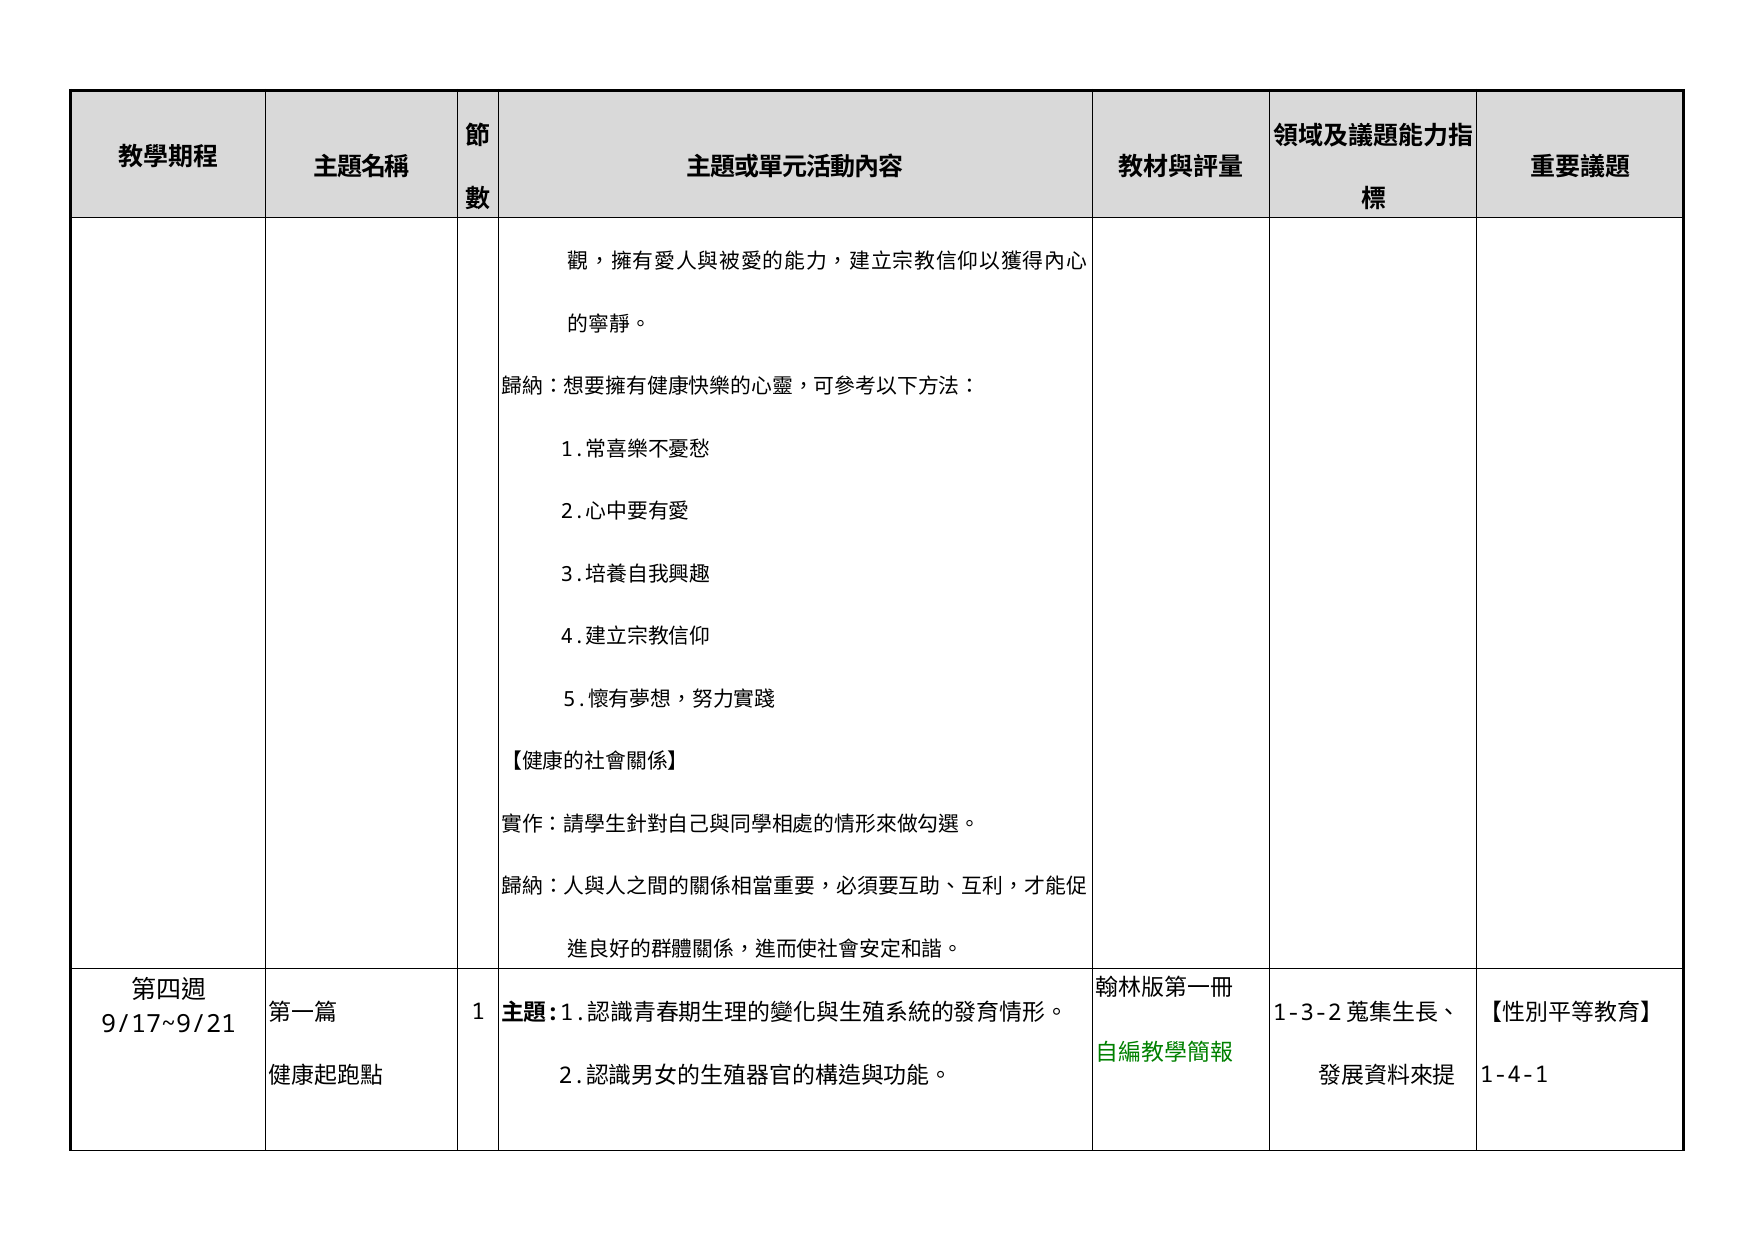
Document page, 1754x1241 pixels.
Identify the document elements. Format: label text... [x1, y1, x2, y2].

table_cell 1 [458, 969, 498, 1150]
table_cell [458, 218, 498, 968]
table_cell 1-3-2蒐集生長、發展資料來提 [1270, 969, 1476, 1150]
table_cell [1270, 218, 1476, 968]
table_cell 【性別平等教育】 1-4-1 [1477, 969, 1682, 1150]
table_cell 主題:1.認識青春期生理的變化與生殖系統的發育情形。 2.認識男女的生殖器官的構造與功能。 單元活動: 【蛻變與成長】 說明：青春期的開始，女生大約在10～14歲，而男生較晚，大約在12～17歲。 【不一樣的身體】 說明：比較看看，自己有哪些第二性徵呢？如果有些還沒出現，不要急，每個人可能因為遺傳、營養和個人差異而略有不同。 【認識生殖器官】 說明：利用自編教學簡報簡單介紹男、女生的生殖器官，並連貫前面課文說明生殖器官在青春期的變化，以及生殖器官的構造。 統整：說明青春期男、女生生理上出現變化，要用正常的心態面對，嘗試了解生理構造及其功能，若有問題需告知師長，注意身心正常的發展。 [499, 969, 1092, 1150]
table_cell [1093, 218, 1269, 968]
table_header 重要議題 [1477, 92, 1682, 217]
table_cell [1477, 218, 1682, 968]
table_cell 翰林版第一冊 自編教學簡報 [1093, 969, 1269, 1150]
table_header 節數 [458, 92, 498, 217]
table_header 領域及議題能力指標 [1270, 92, 1476, 217]
table_cell [266, 218, 457, 968]
table_header 主題或單元活動內容 [499, 92, 1092, 217]
table_header 教材與評量 [1093, 92, 1269, 217]
table_header 教學期程 [72, 92, 265, 217]
table_cell 第一篇 健康起跑點 [266, 969, 457, 1150]
table_cell 觀，擁有愛人與被愛的能力，建立宗教信仰以獲得內心的寧靜。 歸納：想要擁有健康快樂的心靈，可參考以下方法： 1.常喜樂不憂愁 2.心中要有愛 3.培養自我興趣 4.建立宗教信仰 5.懷有夢想，努力實踐 【健康的社會關係】 實作：請學生針對自己與同學相處的情形來做勾選。 歸納：人與人之間的關係相當重要，必須要互助、互利，才能促進良好的群體關係，進而使社會安定和諧。 [499, 218, 1092, 968]
table_cell [72, 218, 265, 968]
table_header 主題名稱 [266, 92, 457, 217]
table_cell 第四週 9/17~9/21 [72, 969, 265, 1150]
